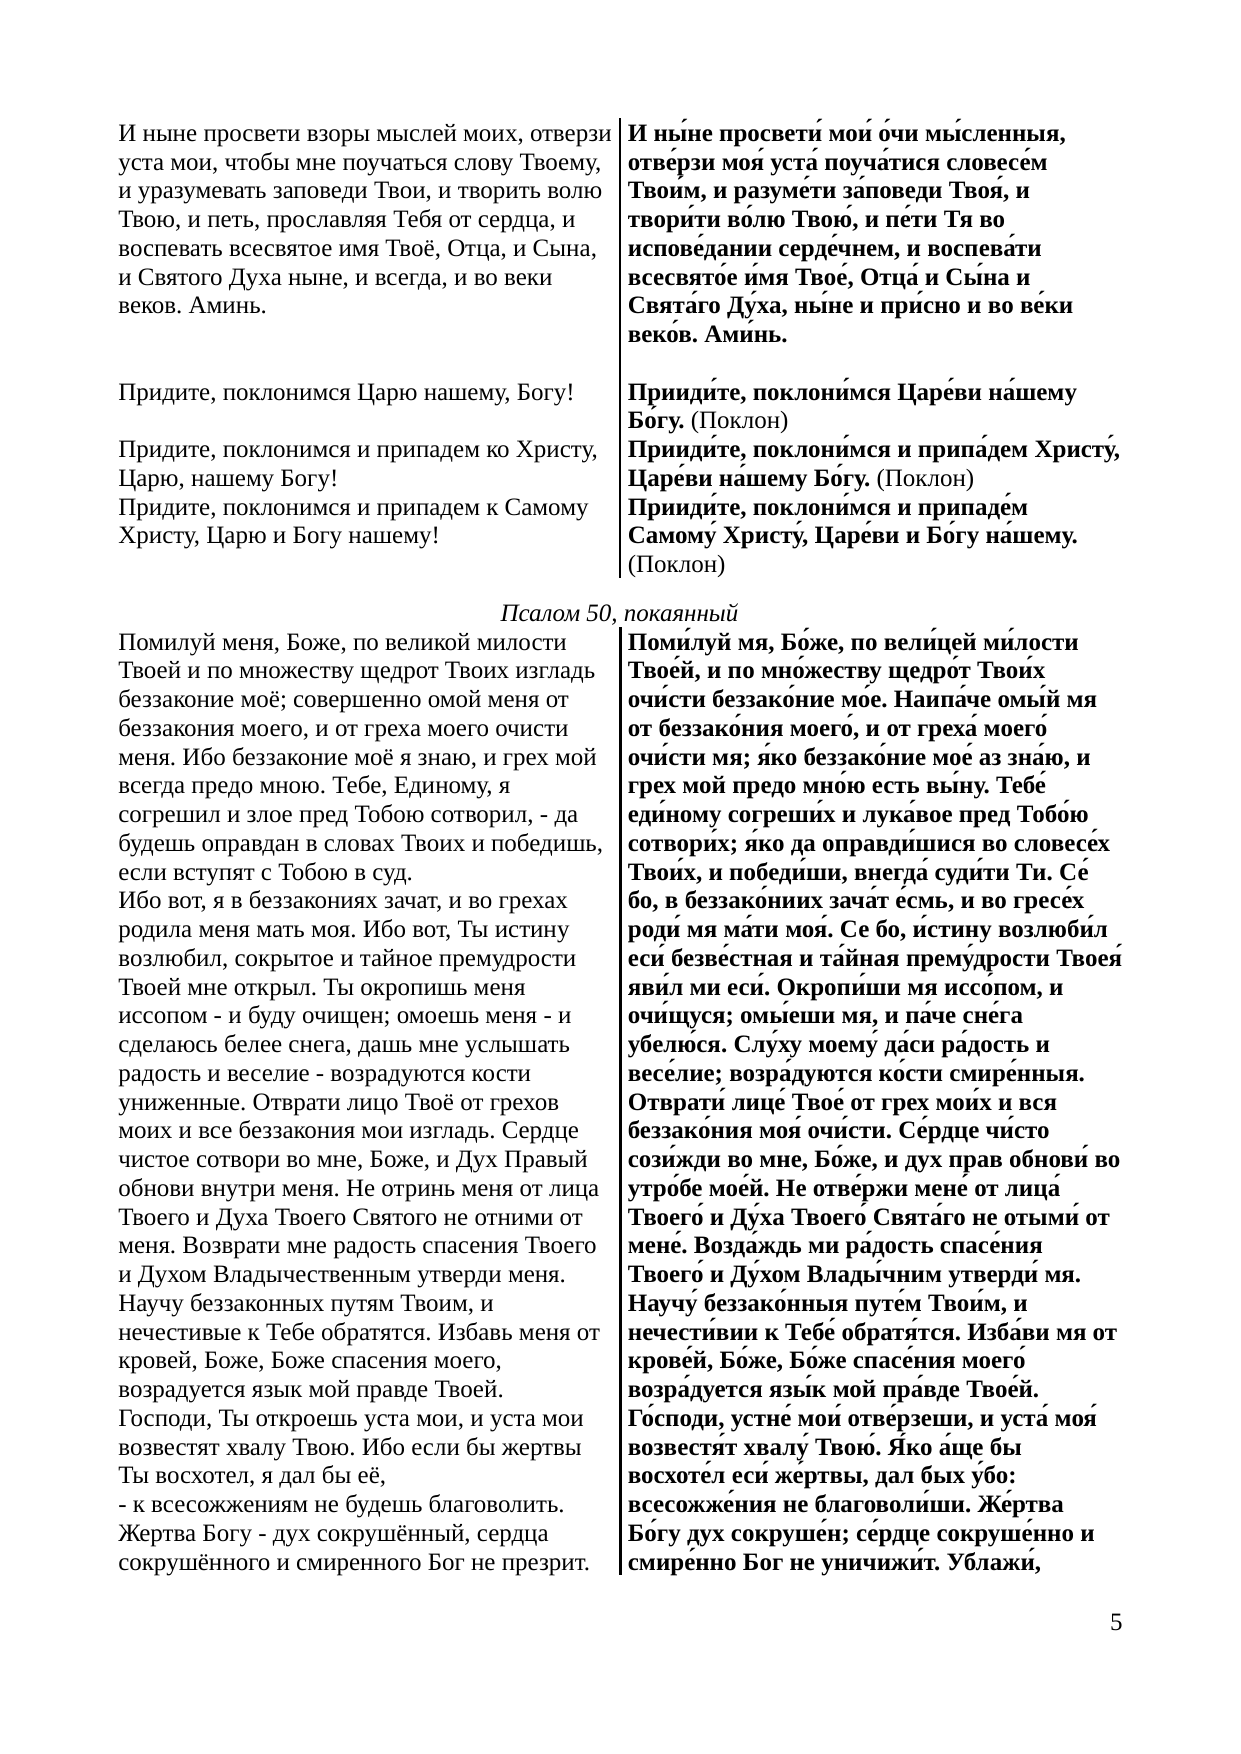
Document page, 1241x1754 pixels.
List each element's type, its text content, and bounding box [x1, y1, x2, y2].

table_cell И ныне просвети взоры мыслей моих, отверзи уста мои, чтобы мне поучаться слову Твоему, и уразумевать заповеди Твои, и творить волю Твою, и петь, прославляя Тебя от сердца, и воспевать всесвятое имя Твоё, Отца, и Сына, и Святого Духа ныне, и всегда, и во веки веков. Аминь. Придите, поклонимся Царю нашему, Богу! Придите, поклонимся и припадем ко Христу, Царю, нашему Богу! Придите, поклонимся и припадем к Самому Христу, Царю и Богу нашему! [118, 118, 613, 578]
table_cell Помилуй меня, Боже, по великой милости Твоей и по множеству щедрот Твоих изгладь беззаконие моё; совершенно омой меня от беззакония моего, и от греха моего очисти меня. Ибо беззаконие моё я знаю, и грех мой всегда предо мною. Тебе, Единому, я согрешил и злое пред Тобою сотворил, - да будешь оправдан в словах Твоих и победишь, если вступят с Тобою в суд. Ибо вот, я в беззакониях зачат, и во грехах родила меня мать моя. Ибо вот, Ты истину возлюбил, сокрытое и тайное премудрости Твоей мне открыл. Ты окропишь меня иссопом - и буду очищен; омоешь меня - и сделаюсь белее снега, дашь мне услышать радость и веселие - возрадуются кости униженные. Отврати лицо Твоё от грехов моих и все беззакония мои изгладь. Сердце чистое сотвори во мне, Боже, и Дух Правый обнови внутри меня. Не отринь меня от лица Твоего и Духа Твоего Святого не отними от меня. Возврати мне радость спасения Твоего и Духом Владычественным утверди меня. Научу беззаконных путям Твоим, и нечестивые к Тебе обратятся. Избавь меня от кровей, Боже, Боже спасения моего, возрадуется язык мой правде Твоей. Господи, Ты откроешь уста мои, и уста мои возвестят хвалу Твою. Ибо если бы жертвы Ты восхотел, я дал бы её, - к всесожжениям не будешь благоволить. Жертва Богу - дух сокрушённый, сердца сокрушённого и смиренного Бог не презрит. [118, 627, 613, 1575]
table_cell [613, 118, 619, 578]
table_cell [621, 118, 628, 578]
table_cell Поми́луй мя, Бо́же, по вели́цей ми́лости Твое́й, и по мно́жеству щедро́т Твои́х очи́сти беззако́ние мо́е. Наипа́че омы́й мя от беззако́ния моего́, и от греха́ моего́ очи́сти мя; я́ко беззако́ние мое́ аз зна́ю, и грех мой предо мно́ю есть вы́ну. Тебе́ еди́ному согреши́х и лука́вое пред Тобо́ю сотвори́х; я́ко да оправди́шися во словесе́х Твои́х, и победи́ши, внегда́ суди́ти Ти. Се́ бо, в беззако́ниих зача́т е́смь, и во гресе́х роди́ мя ма́ти моя́. Се бо, и́стину возлюби́л еси́ безве́стная и та́йная прему́дрости Твоея́ яви́л ми еси́. Окропи́ши мя иссо́пом, и очи́щуся; омы́еши мя, и па́че сне́га убелю́ся. Слу́ху моему́ да́си ра́дость и весе́лие; возра́дуются ко́сти смире́нныя. Отврати́ лице́ Твое́ от грех мои́х и вся беззако́ния моя́ очи́сти. Се́рдце чи́сто сози́жди во мне, Бо́же, и дух прав обнови́ во утро́бе мое́й. Не отве́ржи мене́ от лица́ Твоего́ и Ду́ха Твоего́ Свята́го не отыми́ от мене́. Возда́ждь ми ра́дость спасе́ния Твоего́ и Ду́хом Влады́чним утверди́ мя. Научу́ беззако́нныя путе́м Твои́м, и нечести́вии к Тебе́ обратя́тся. Изба́ви мя от крове́й, Бо́же, Бо́же спасе́ния моего́ возра́дуется язы́к мой пра́вде Твое́й. Го́споди, устне́ мои́ отве́рзеши, и уста́ моя́ возвестя́т хвалу́ Твою́. Я́ко а́ще бы восхоте́л еси́ же́ртвы, дал бых у́бо: всесожже́ния не благоволи́ши. Же́ртва Бо́гу дух сокруше́н; се́рдце сокруше́нно и смире́нно Бог не уничижи́т. Ублажи́, [628, 627, 1123, 1575]
table_header Псалом 50, покаянный [118, 578, 1123, 627]
table_cell И ны́не просвети́ мои́ о́чи мы́сленныя, отве́рзи моя́ уста́ поуча́тися словесе́м Твои́м, и разуме́ти за́поведи Твоя́, и твори́ти во́лю Твою́, и пе́ти Тя во испове́дании серде́чнем, и воспева́ти всесвято́е и́мя Твое́, Отца́ и Сы́на и Свята́го Ду́ха, ны́не и при́сно и во ве́ки веко́в. Ами́нь. Прииди́те, поклони́мся Царе́ви на́шему Бо́гу. (Поклон) Прииди́те, поклони́мся и припа́дем Христу́, Царе́ви на́шему Бо́гу. (Поклон) Прииди́те, поклони́мся и припаде́м Самому́ Христу́, Царе́ви и Бо́гу на́шему. (Поклон) [628, 118, 1123, 578]
table_cell [613, 627, 619, 1575]
table_cell [622, 627, 628, 1575]
